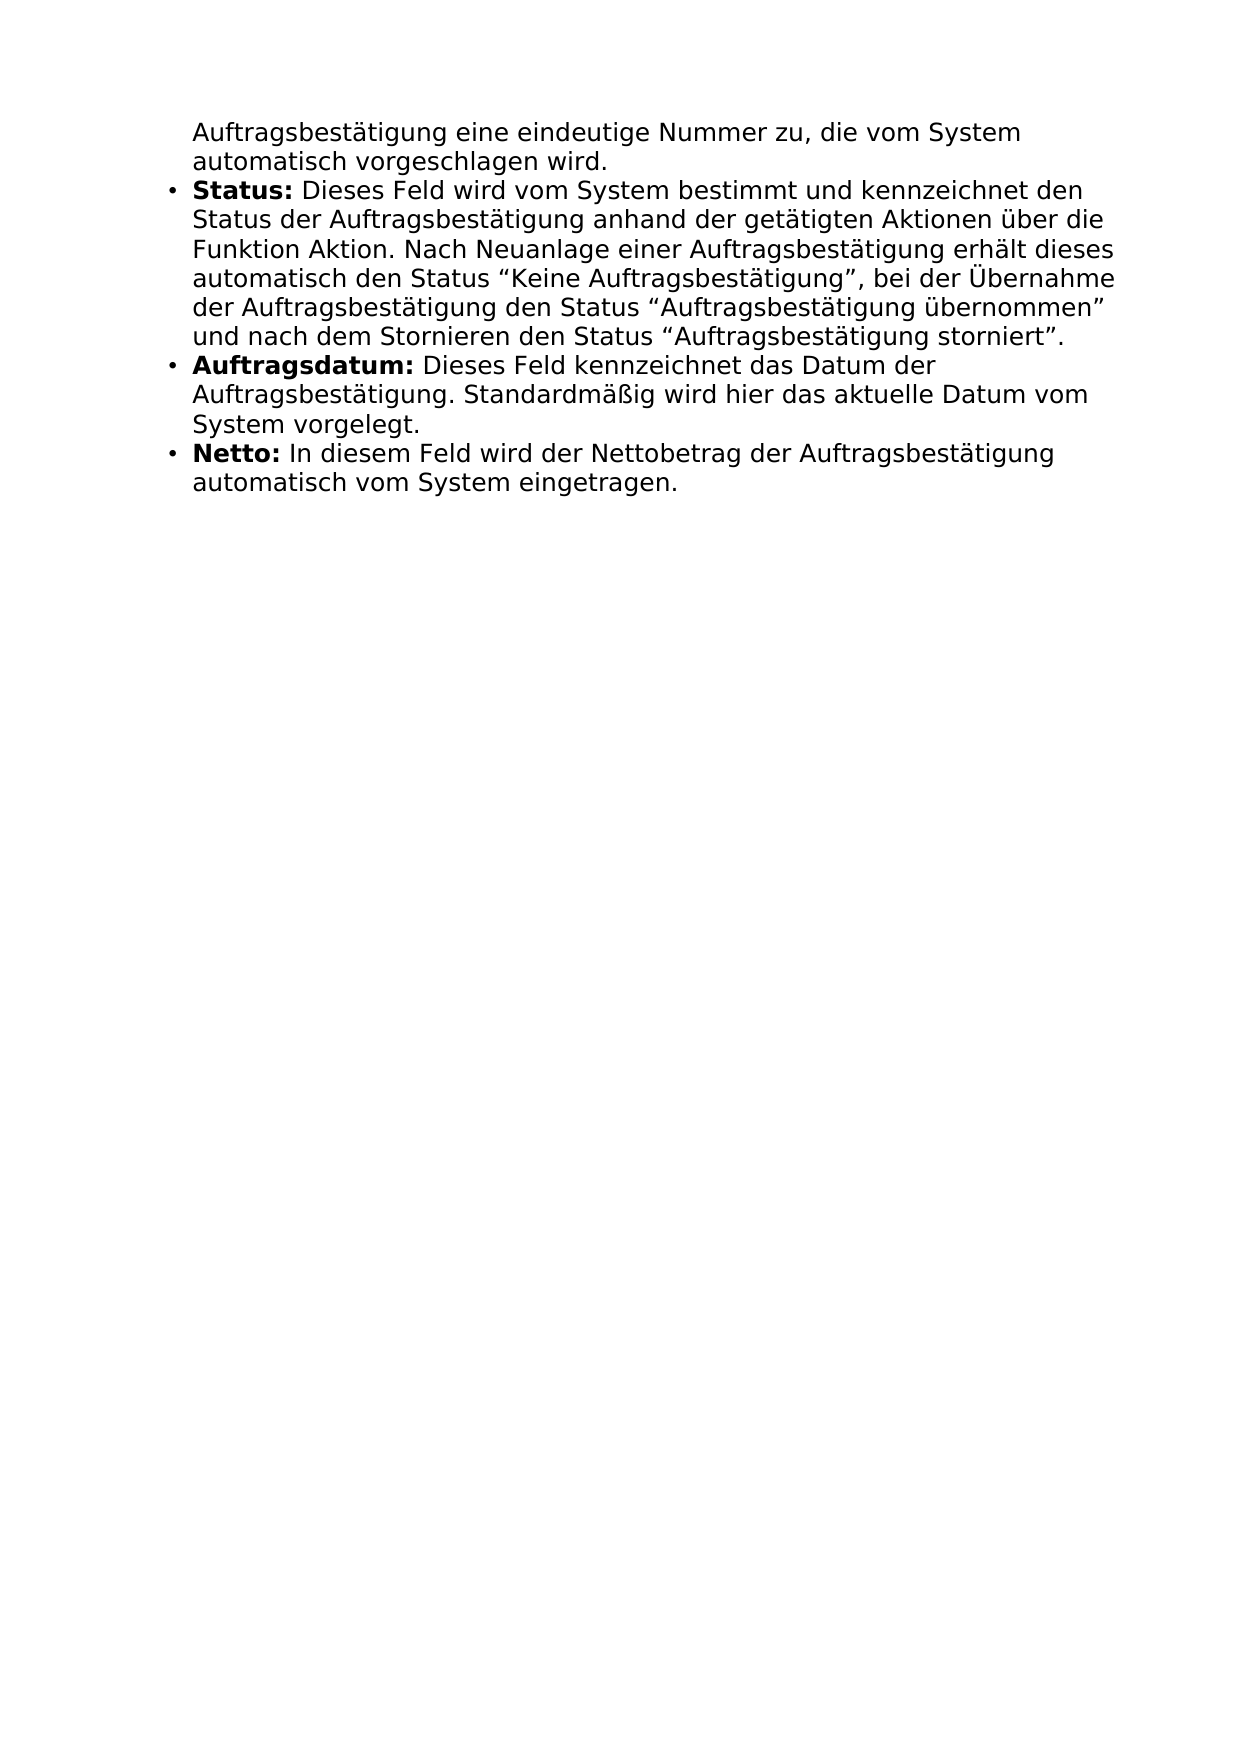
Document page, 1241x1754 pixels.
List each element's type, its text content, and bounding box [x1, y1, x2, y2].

list Netto: In diesem Feld wird der Nettobetrag der Auftragsbestätigung automatisch vom System eingetragen. [177, 439, 1122, 497]
list Auftragsdatum: Dieses Feld kennzeichnet das Datum der Auftragsbestätigung. Standardmäßig wird hier das aktuelle Datum vom System vorgelegt. [177, 351, 1122, 439]
list Auftragsbestätigung eine eindeutige Nummer zu, die vom System automatisch vorgeschlagen wird. [177, 118, 1122, 176]
list Status: Dieses Feld wird vom System bestimmt und kennzeichnet den Status der Auftragsbestätigung anhand der getätigten Aktionen über die Funktion Aktion. Nach Neuanlage einer Auftragsbestätigung erhält dieses automatisch den Status “Keine Auftragsbestätigung”, bei der Übernahme der Auftragsbestätigung den Status “Auftragsbestätigung übernommen” und nach dem Stornieren den Status “Auftragsbestätigung storniert”. [177, 176, 1122, 351]
